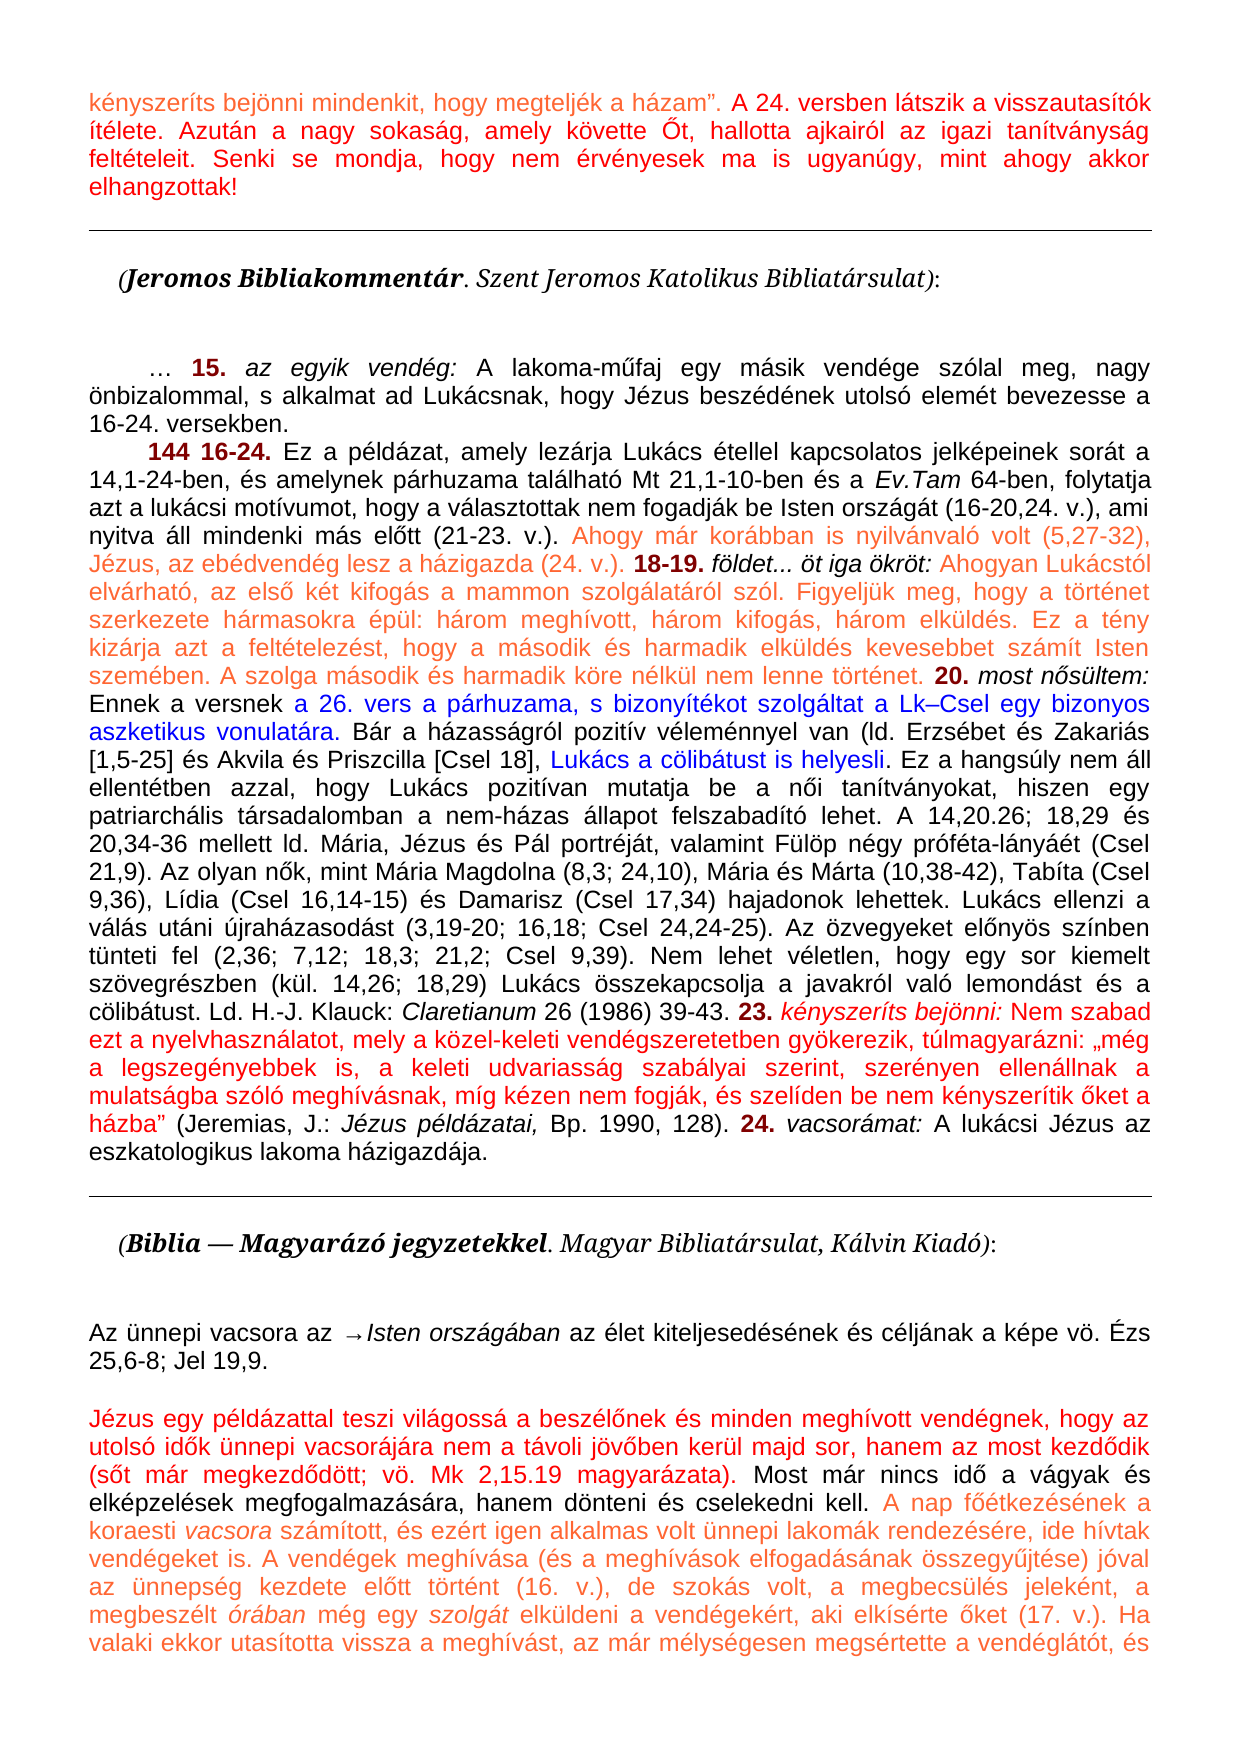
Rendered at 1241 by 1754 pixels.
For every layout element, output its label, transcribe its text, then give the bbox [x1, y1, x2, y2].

text Jézus egy példázattal teszi világossá a beszélőnek és minden meghívott vendégnek, hogy az utolsó idők ünnepi vacsorájára nem a távoli jövőben kerül majd sor, hanem az most kezdődik (sőt már megkezdődött; vö. Mk 2,15.19 magyarázata). Most már nincs idő a vágyak és elképzelések megfogalmazására, hanem dönteni és cselekedni kell. A nap főétkezésének a koraesti vacsora számított, és ezért igen alkalmas volt ünnepi lakomák rendezésére, ide hívtak vendégeket is. A vendégek meghívása (és a meghívások elfogadásának összegyűjtése) jóval az ünnepség kezdete előtt történt (16. v.), de szokás volt, a megbecsülés jeleként, a megbeszélt órában még egy szolgát elküldeni a vendégekért, aki elkísérte őket (17. v.). Ha valaki ekkor utasította vissza a meghívást, az már mélységesen megsértette a vendéglátót, és [88, 1404, 1152, 1657]
text kényszeríts bejönni mindenkit, hogy megteljék a házam”. A 24. versben látszik a visszautasítók ítélete. Azután a nagy sokaság, amely követte Őt, hallotta ajkairól az igazi tanítványság feltételeit. Senki se mondja, hogy nem érvényesek ma is ugyanúgy, mint ahogy akkor elhangzottak! [88, 88, 1152, 201]
text (Jeromos Bibliakommentár. Szent Jeromos Katolikus Bibliatársulat): [88, 231, 1152, 324]
text … 15. az egyik vendég: A lakoma-műfaj egy másik vendége szólal meg, nagy önbizalommal, s alkalmat ad Lukácsnak, hogy Jézus beszédének utolsó elemét bevezesse a 16-24. versekben. [88, 353, 1152, 438]
text (Biblia — Magyarázó jegyzetekkel. Magyar Bibliatársulat, Kálvin Kiadó): [88, 1197, 1152, 1289]
text Az ünnepi vacsora az →Isten országában az élet kiteljesedésének és céljának a képe vö. Ézs 25,6-8; Jel 19,9. [88, 1319, 1152, 1375]
text 144 16-24. Ez a példázat, amely lezárja Lukács étellel kapcsolatos jelképeinek sorát a 14,1-24-ben, és amelynek párhuzama található Mt 21,1-10-ben és a Ev.Tam 64-ben, folytatja azt a lukácsi motívumot, hogy a választottak nem fogadják be Isten országát (16-20,24. v.), ami nyitva áll mindenki más előtt (21-23. v.). Ahogy már korábban is nyilvánvaló volt (5,27-32), Jézus, az ebédvendég lesz a házigazda (24. v.). 18-19. földet... öt iga ökröt: Ahogyan Lukácstól elvárható, az első két kifogás a mammon szolgálatáról szól. Figyeljük meg, hogy a történet szerkezete hármasokra épül: három meghívott, három kifogás, három elküldés. Ez a tény kizárja azt a feltételezést, hogy a második és harmadik elküldés kevesebbet számít Isten szemében. A szolga második és harmadik köre nélkül nem lenne történet. 20. most nősültem: Ennek a versnek a 26. vers a párhuzama, s bizonyítékot szolgáltat a Lk–Csel egy bizonyos aszketikus vonulatára. Bár a házasságról pozitív véleménnyel van (ld. Erzsébet és Zakariás [1,5-25] és Akvila és Priszcilla [Csel 18], Lukács a cölibátust is helyesli. Ez a hangsúly nem áll ellentétben azzal, hogy Lukács pozitívan mutatja be a női tanítványokat, hiszen egy patriarchális társadalomban a nem-házas állapot felszabadító lehet. A 14,20.26; 18,29 és 20,34-36 mellett ld. Mária, Jézus és Pál portréját, valamint Fülöp négy próféta-lányáét (Csel 21,9). Az olyan nők, mint Mária Magdolna (8,3; 24,10), Mária és Márta (10,38-42), Tabíta (Csel 9,36), Lídia (Csel 16,14-15) és Damarisz (Csel 17,34) hajadonok lehettek. Lukács ellenzi a válás utáni újraházasodást (3,19-20; 16,18; Csel 24,24-25). Az özvegyeket előnyös színben tünteti fel (2,36; 7,12; 18,3; 21,2; Csel 9,39). Nem lehet véletlen, hogy egy sor kiemelt szövegrészben (kül. 14,26; 18,29) Lukács összekapcsolja a javakról való lemondást és a cölibátust. Ld. H.-J. Klauck: Claretianum 26 (1986) 39-43. 23. kényszeríts bejönni: Nem szabad ezt a nyelvhasználatot, mely a közel-keleti vendégszeretetben gyökerezik, túlmagyarázni: „még a legszegényebbek is, a keleti udvariasság szabályai szerint, szerényen ellenállnak a mulatságba szóló meghívásnak, míg kézen nem fogják, és szelíden be nem kényszerítik őket a házba” (Jeremias, J.: Jézus példázatai, Bp. 1990, 128). 24. vacsorámat: A lukácsi Jézus az eszkatologikus lakoma házigazdája. [88, 438, 1152, 1166]
